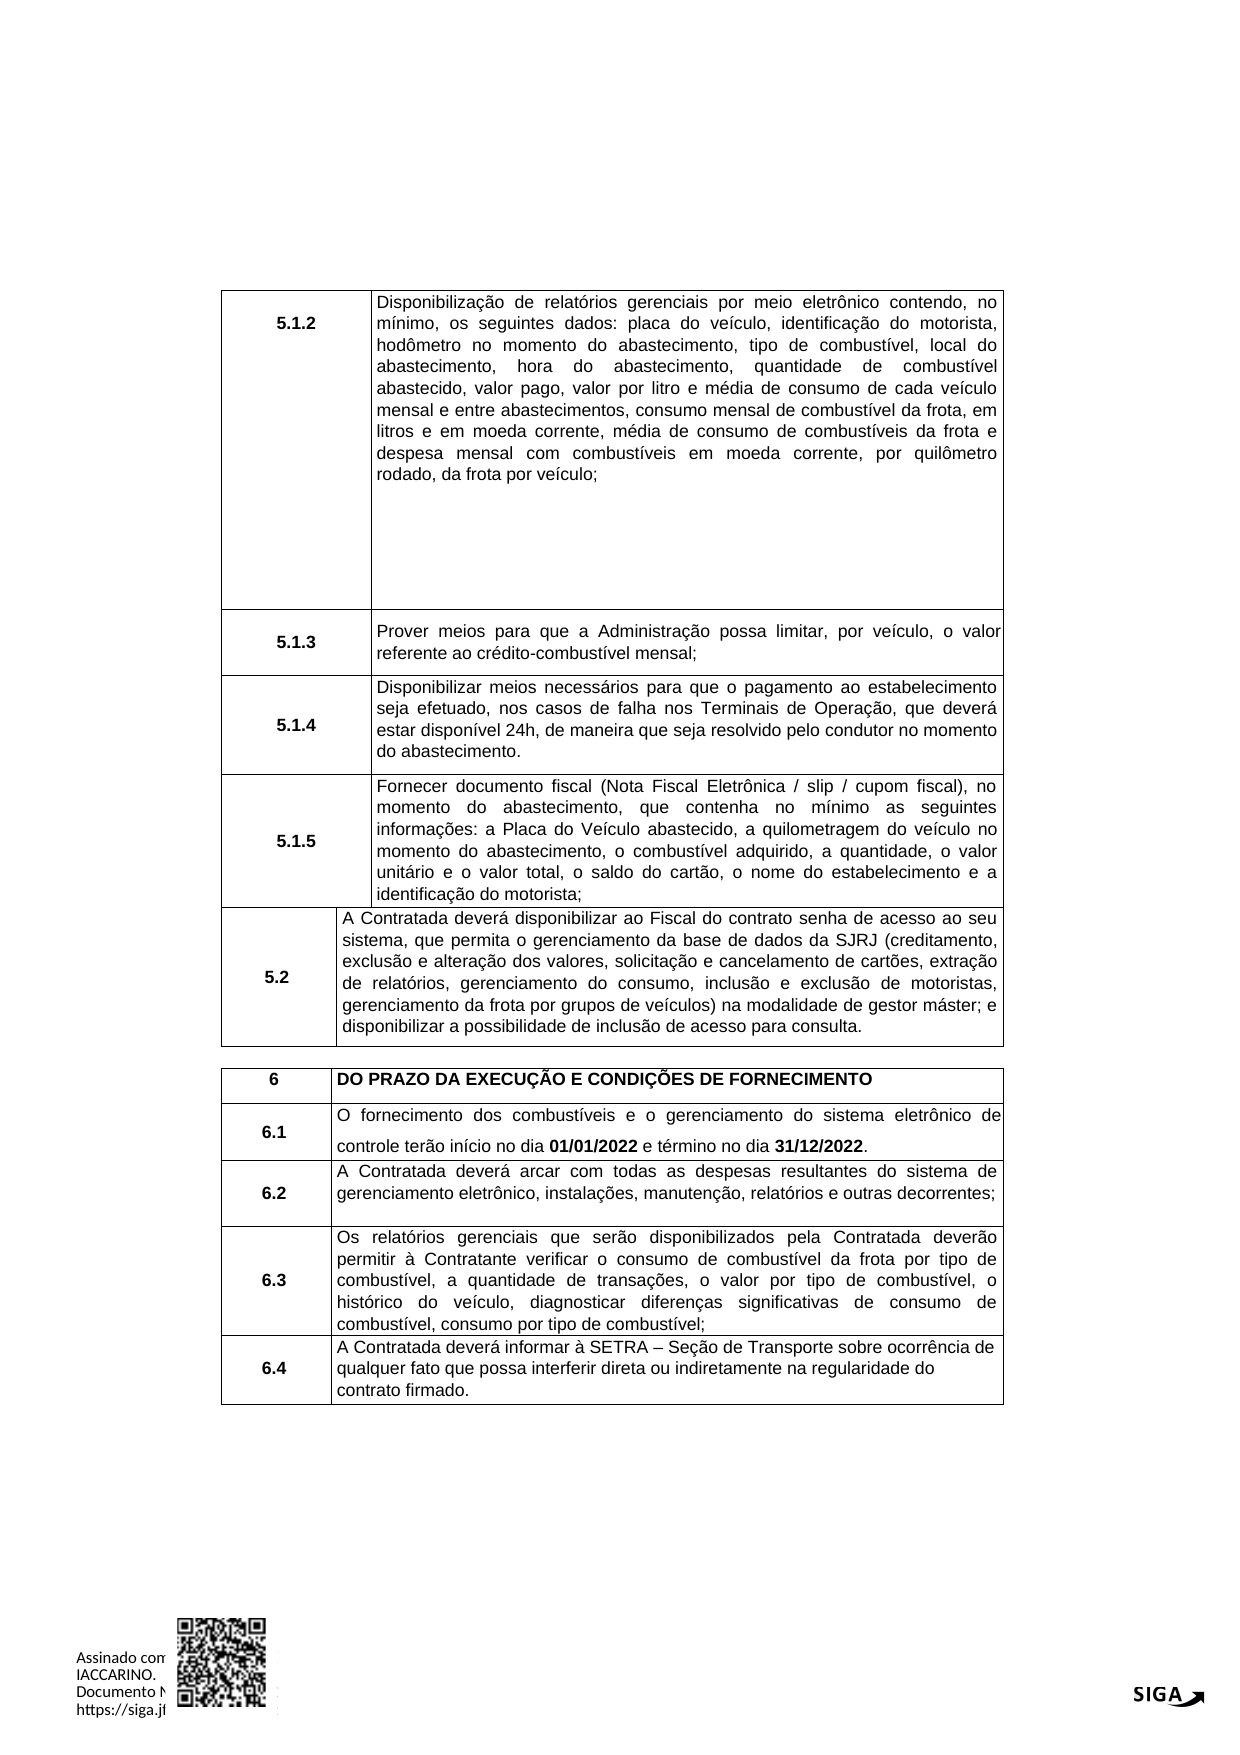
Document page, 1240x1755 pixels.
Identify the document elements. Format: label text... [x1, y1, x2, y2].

table_cell 5.1.3 [222, 610, 336, 675]
table_cell Os relatórios gerenciais que serão disponibilizados pela Contratada deverão permitir à Contratante verificar o consumo de combustível da frota por tipo de combustível, a quantidade de transações, o valor por tipo de combustível, o histórico do veículo, diagnosticar diferenças significativas de consumo de combustível, consumo por tipo de combustível; [332, 1227, 1003, 1335]
table_cell [336, 291, 371, 609]
table_cell Disponibilização de relatórios gerenciais por meio eletrônico contendo, no mínimo, os seguintes dados: placa do veículo, identificação do motorista, hodômetro no momento do abastecimento, tipo de combustível, local do abastecimento, hora do abastecimento, quantidade de combustível abastecido, valor pago, valor por litro e média de consumo de cada veículo mensal e entre abastecimentos, consumo mensal de combustível da frota, em litros e em moeda corrente, média de consumo de combustíveis da frota e despesa mensal com combustíveis em moeda corrente, por quilômetro rodado, da frota por veículo; [372, 291, 1003, 609]
table_cell 6.1 [222, 1104, 331, 1159]
table_header DO PRAZO DA EXECUÇÃO E CONDIÇÕES DE FORNECIMENTO [332, 1069, 1003, 1103]
table_cell 5.1.4 [222, 676, 336, 774]
table_cell 6.2 [222, 1161, 331, 1226]
table_cell Disponibilizar meios necessários para que o pagamento ao estabelecimento seja efetuado, nos casos de falha nos Terminais de Operação, que deverá estar disponível 24h, de maneira que seja resolvido pelo condutor no momento do abastecimento. [372, 676, 1003, 774]
table_cell Prover meios para que a Administração possa limitar, por veículo, o valor referente ao crédito-combustível mensal; [372, 610, 1003, 675]
table_cell 5.2 [222, 908, 336, 1046]
table_header 6 [222, 1069, 331, 1103]
table_cell 6.3 [222, 1227, 331, 1335]
table_cell 5.1.5 [222, 775, 336, 907]
table_cell 6.4 [222, 1336, 331, 1403]
table_cell A Contratada deverá arcar com todas as despesas resultantes do sistema de gerenciamento eletrônico, instalações, manutenção, relatórios e outras decorrentes; [332, 1161, 1003, 1226]
table_cell 5.1.2 [222, 291, 336, 609]
table_cell Fornecer documento fiscal (Nota Fiscal Eletrônica / slip / cupom fiscal), no momento do abastecimento, que contenha no mínimo as seguintes informações: a Placa do Veículo abastecido, a quilometragem do veículo no momento do abastecimento, o combustível adquirido, a quantidade, o valor unitário e o valor total, o saldo do cartão, o nome do estabelecimento e a identificação do motorista; [372, 775, 1003, 907]
table_cell [336, 775, 371, 907]
table_cell [336, 610, 371, 675]
table_cell [336, 676, 371, 774]
table_cell A Contratada deverá disponibilizar ao Fiscal do contrato senha de acesso ao seu sistema, que permita o gerenciamento da base de dados da SJRJ (creditamento, exclusão e alteração dos valores, solicitação e cancelamento de cartões, extração de relatórios, gerenciamento do consumo, inclusão e exclusão de motoristas, gerenciamento da frota por grupos de veículos) na modalidade de gestor máster; e disponibilizar a possibilidade de inclusão de acesso para consulta. [337, 908, 1003, 1046]
table_cell O fornecimento dos combustíveis e o gerenciamento do sistema eletrônico de controle terão início no dia 01/01/2022 e término no dia 31/12/2022. [332, 1104, 1003, 1159]
table_cell A Contratada deverá informar à SETRA – Seção de Transporte sobre ocorrência de qualquer fato que possa interferir direta ou indiretamente na regularidade do contrato firmado. [332, 1336, 1003, 1403]
